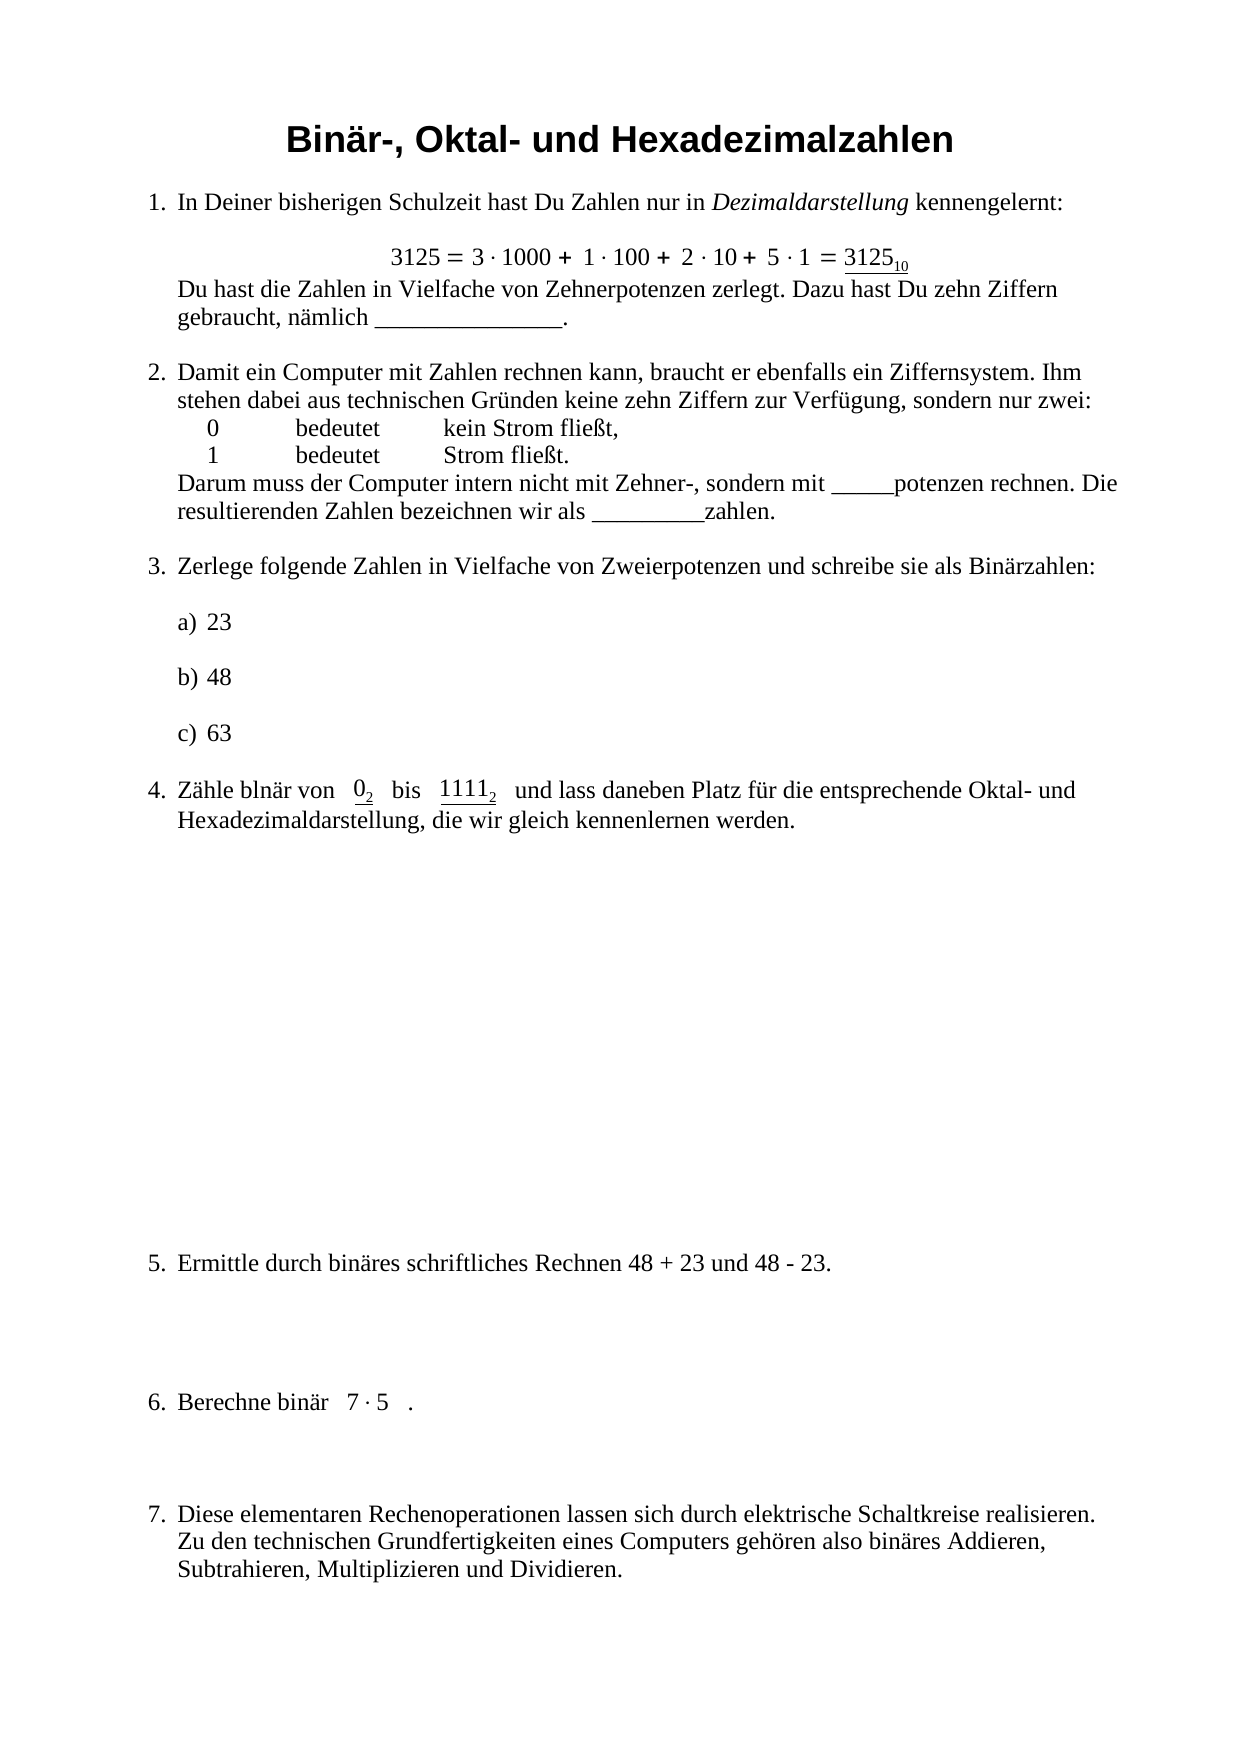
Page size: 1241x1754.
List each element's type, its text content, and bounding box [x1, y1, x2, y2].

list Zähle blnär vonbisund lass daneben Platz für die entsprechende Oktal- und Hexadezimaldarstellung, die wir gleich kennenlernen werden. [148, 774, 1122, 834]
list Berechne binär. [148, 1388, 1122, 1417]
list 1 bedeutet Strom fließt. [177, 442, 1122, 469]
list Zerlege folgende Zahlen in Vielfache von Zweierpotenzen und schreibe sie als Binärzahlen: [148, 552, 1122, 580]
list Du hast die Zahlen in Vielfache von Zehnerpotenzen zerlegt. Dazu hast Du zehn Ziffern gebraucht, nämlich _______________. [148, 275, 1122, 331]
list Diese elementaren Rechenoperationen lassen sich durch elektrische Schaltkreise realisieren. Zu den technischen Grundfertigkeiten eines Computers gehören also binäres Addieren, Subtrahieren, Multiplizieren und Dividieren. [148, 1500, 1122, 1583]
list 63 [177, 719, 1122, 746]
list 23 [177, 608, 1122, 636]
list 0 bedeutet kein Strom fließt, [177, 414, 1122, 442]
list Darum muss der Computer intern nicht mit Zehner-, sondern mit _____potenzen rechnen. Die resultierenden Zahlen bezeichnen wir als _________zahlen. [148, 469, 1122, 525]
text Binär-, Oktal- und Hexadezimalzahlen [118, 118, 1122, 160]
list Ermittle durch binäres schriftliches Rechnen 48 + 23 und 48 - 23. [148, 1249, 1122, 1277]
list 48 [177, 663, 1122, 691]
list In Deiner bisherigen Schulzeit hast Du Zahlen nur in Dezimaldarstellung kennengelernt: [148, 188, 1122, 216]
list Damit ein Computer mit Zahlen rechnen kann, braucht er ebenfalls ein Ziffernsystem. Ihm stehen dabei aus technischen Gründen keine zehn Ziffern zur Verfügung, sondern nur zwei: [148, 358, 1122, 414]
